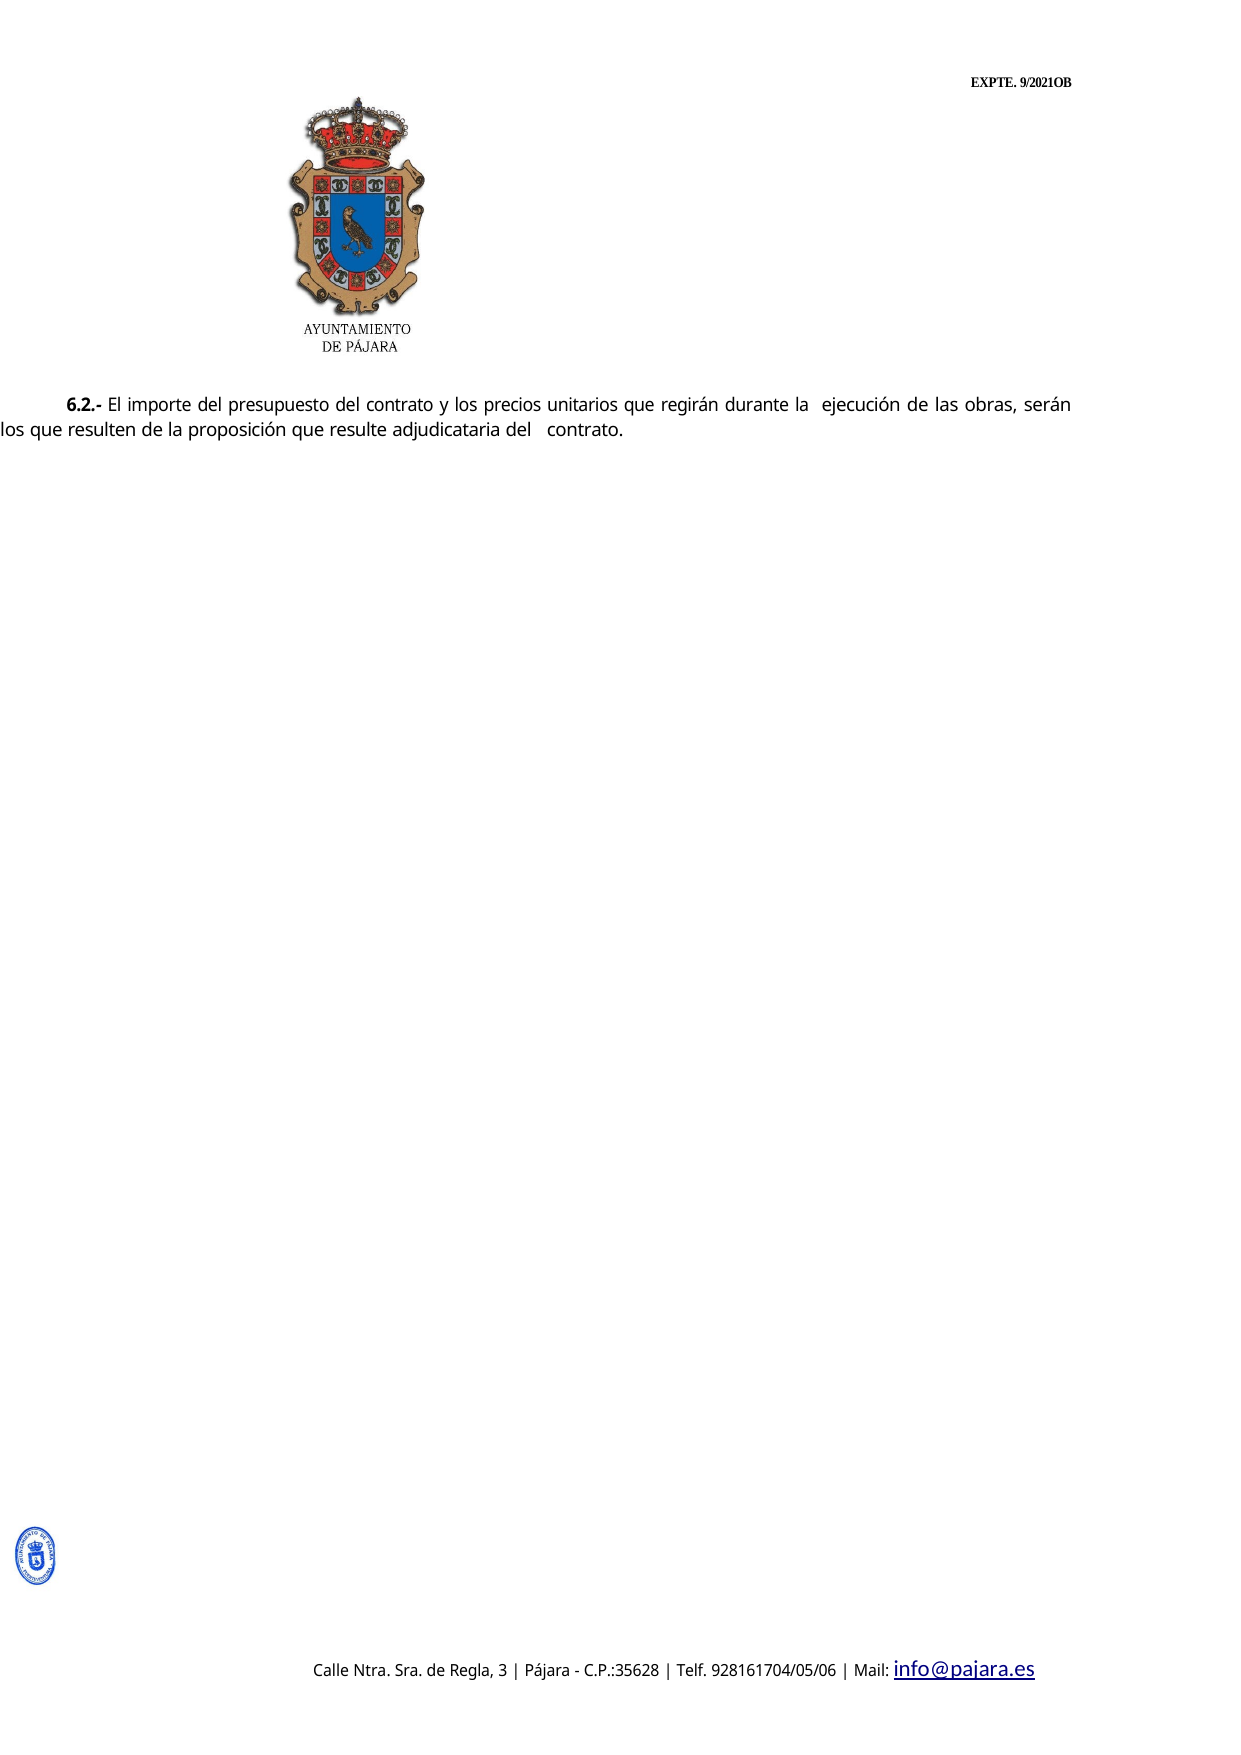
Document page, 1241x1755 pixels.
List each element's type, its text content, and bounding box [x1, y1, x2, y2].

text 6.2.- El importe del presupuesto del contrato y los precios unitarios que regirán durante la ejecución de las obras, serán los que resulten de la proposición que resulte adjudicataria del contrato. [0, 391, 1073, 442]
